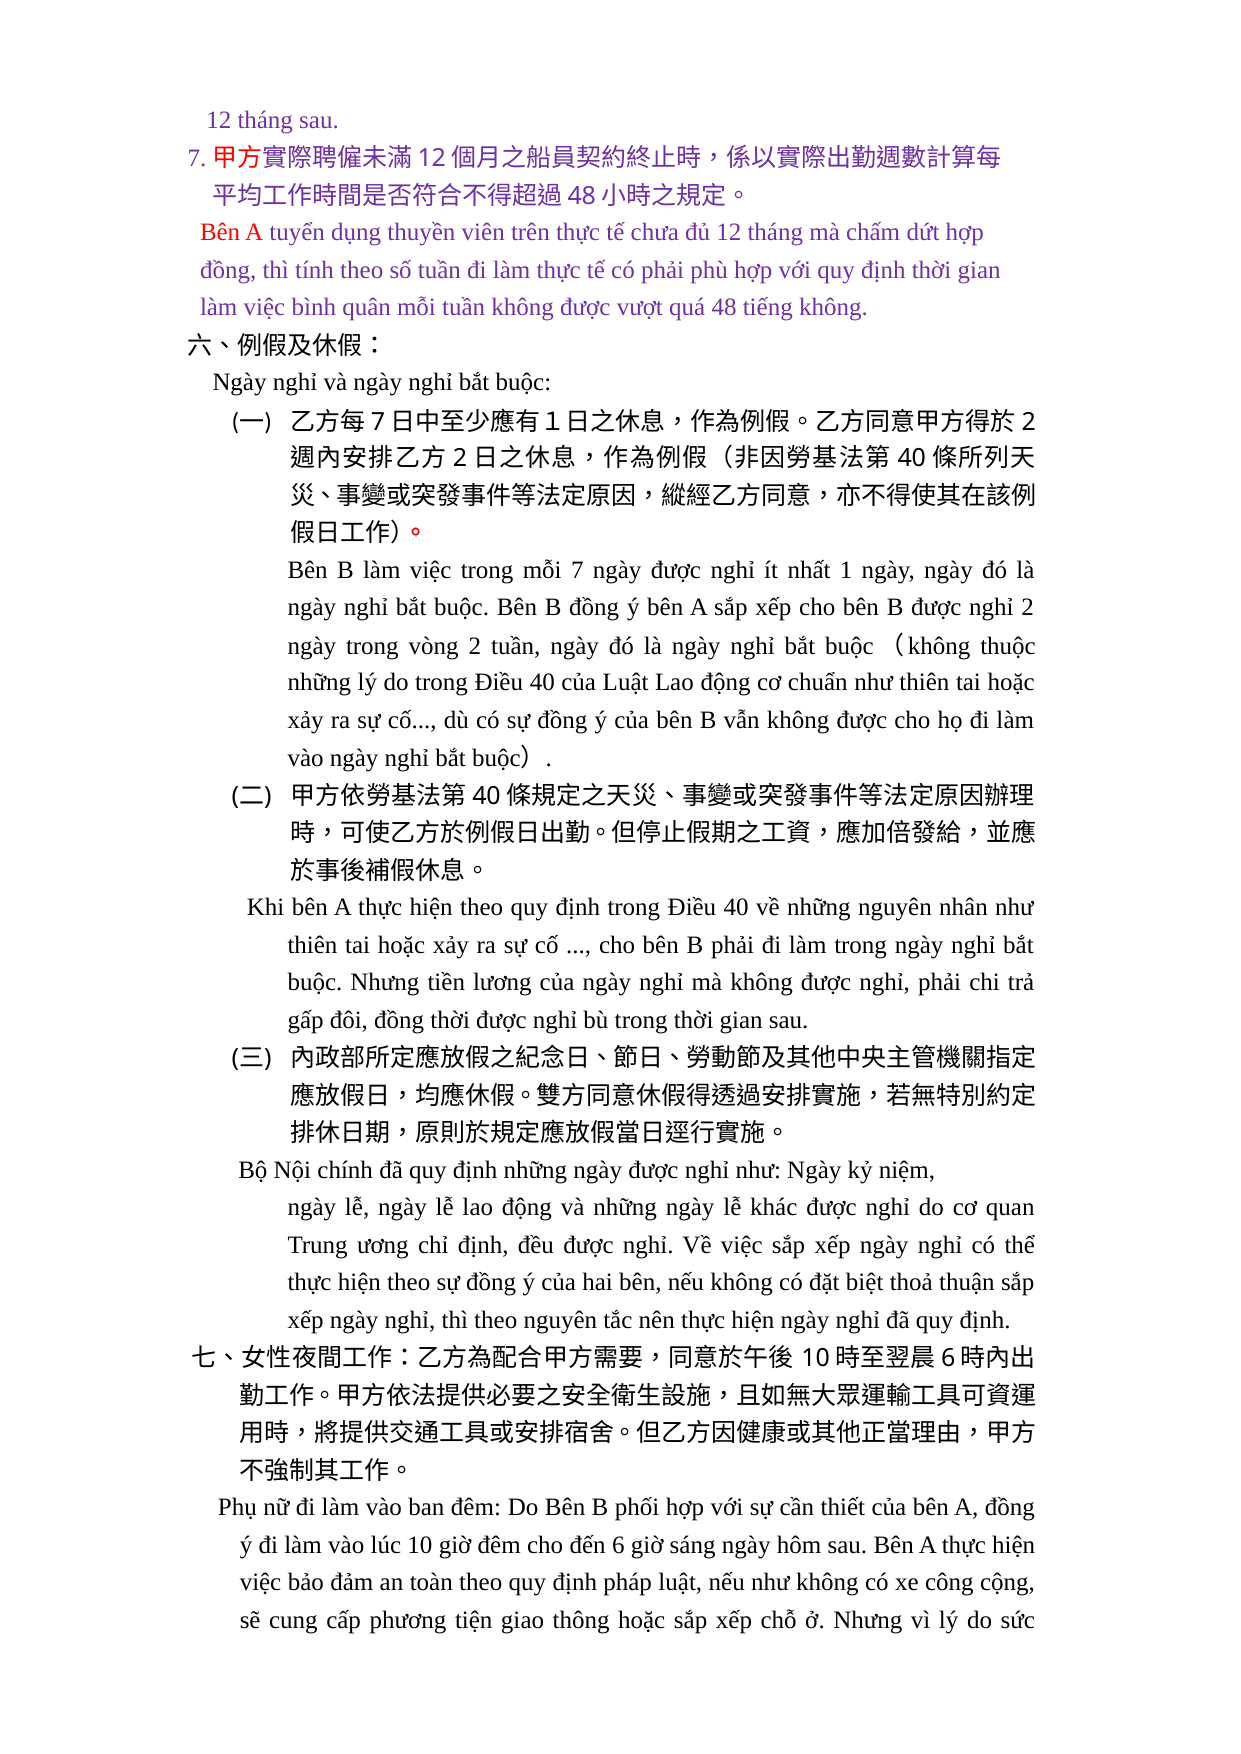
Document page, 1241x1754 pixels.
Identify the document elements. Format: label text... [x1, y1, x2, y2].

table_cell 七、女性夜間工作：乙方為配合甲方需要，同意於午後10時至翌晨6時內出勤工作。甲方依法提供必要之安全衛生設施，且如無大眾運輸工具可資運用時，將提供交通工具或安排宿舍。但乙方因健康或其他正當理由，甲方不強制其工作。 Phụ nữ đi làm vào ban đêm: Do Bên B phối hợp với sự cần thiết của bên A, đồng ý đi làm vào lúc 10 giờ đêm cho đến 6 giờ sáng ngày hôm sau. Bên A thực hiện việc bảo đảm an toàn theo quy định pháp luật, nếu như không có xe công cộng, sẽ cung cấp phương tiện giao thông hoặc sắp xếp chỗ ở. Nhưng vì lý do sức [176, 1338, 1047, 1638]
table_cell [1047, 101, 1122, 326]
table_cell 五、工作時間： Thời gian làm việc: 乙方在任何24小時內，工時為 小時(註:不得超過14小時)。 Bên B trong vòng 24 giờ bất cứ thời gian nào, thời gian làm việc là ____tiếng (ghi chú: không được quá 14 tiếng). 乙方每7日休息時間不得低於77小時。 Trong mỗi 7 ngày làm việc của bên B, thời gian nghỉ ngơi không được ít hơn 77 tiếng. 乙方每12個月之每週平均時數不得超過48小時，即每12個月總正常工時不得超過2,496小時。 Số giờ làm việc bình quân của bên B không được quá 48 giờ đối với mỗi tuần trong 12 tháng, tức là tổng số giờ làm việc bình thường không được quá 2.496 giờ trong 12 tháng. 勞動基準法計算每月法定工時為174小時，據以推算每12月法定工時為2,088小時，當約定每12月總正常工時超過2,088小時，甲方應按超出之時數比例增計基本工資，舉例計算方式如下： (約定每12個月總正常工時-每12個月法定工時)×平日每小時工資額，以每12個月總正常工時為2,496小時為例，基本工資應增給 (2,496-2,088)*99.17(23,800/(8小時×30日)=40,462元，採無條件進位(109 年度基本工資為23,800元)。 Số giờ làm việc của mỗi tháng tính theo quy định tại Luật Lao động cơ chuẩn là 174 giờ, vậy số giờ làm việc theo quy định mỗi 12 tháng được tính là 2.088 giờ, khi thỏa thuận tổng số giờ làm việc bình thường vượt quá 2.088 giờ, thì bên A phải dựa vào tỷ lệ số giờ quá mức tính thêm lương cơ bản, cách tính theo ví dụ như sau: (Tổng số giờ làm việc bình thường đã thỏa thuận mỗi 12 tháng – số giờ làm việc theo quy định mỗi 12 tháng) x tiền lương mỗi giờ của ngày thường, ví dụ như tổng số giờ làm việc bình thường mỗi 12 tháng là 2.496 giờ, cần phải cho thêm lương cơ bản (2.496 – 2.088) x 99.17 (23.800 : (8 giờ x 30 ngày) = 40.462 đài tệ, tính theo cách nếu số lẻ trên 5 thì thêm 1 đài tệ (lương cơ bản của năm 2020 là 23.800 đài tệ). 當乙方每12月工時超過2,496小時，甲方應依勞動基準法第24條規定計給乙方延長工時工資，計算方式如下： (1)延長工作時間在2小時以內者，按平日每小時工資額加給三分之一以上 (即每月工資/(8小時×30日)×4/3。 (2)再延長工作時間在2小時以內者，按平日每小時工資額加給三分之二以上 (即每月工資/(8小時×30日)×5/3。 Khi giờ làm việc của bên B vượt quá 2.496 giờ mỗi 12 tháng, Bên A cần phải tính lương làm thêm cho bên B theo quy định tại Điều số 24 của Luật Lao động cơ chuẩn, cách tính như sau: Tiền làm thêm trong 2 tiếng đầu = tiền lương 1 tiếng làm việc ngày thường x 1,34 lần trở lên x 2 tiếng (tức là tiền lương mỗi tháng : (8 tiếng x 30 ngày) x 3 phần 4. Tiền làm thêm trong 2 tiếng tiếp theo = tiền lương 1 tiếng làm việc ngày thường x 1,67 lần trở lên x 2 tiếng (tức là tiền lương mỗi tháng : (8 tiếng x 30 ngày) x 3 phần 5. 6.「每12個月」係指自核備日起算至12個月後相當日之前1日止。 “Mỗi 12 tháng” có nghĩa là từ ngày được xét duyệt cho đến trước 1 ngày khi đủ 12 tháng sau. 7. 甲方實際聘僱未滿12個月之船員契約終止時，係以實際出勤週數計算每 平均工作時間是否符合不得超過48小時之規定。 Bên A tuyển dụng thuyền viên trên thực tế chưa đủ 12 tháng mà chấm dứt hợp đồng, thì tính theo số tuần đi làm thực tế có phải phù hợp với quy định thời gian làm việc bình quân mỗi tuần không được vượt quá 48 tiếng không. [176, 101, 1047, 326]
table_cell [1047, 1338, 1122, 1638]
table_cell [1047, 326, 1122, 1338]
table_cell 六、例假及休假： Ngày nghỉ và ngày nghỉ bắt buộc: 乙方每7日中至少應有１日之休息，作為例假。乙方同意甲方得於2週內安排乙方2日之休息，作為例假（非因勞基法第40條所列天災、事變或突發事件等法定原因，縱經乙方同意，亦不得使其在該例假日工作）。 Bên B làm việc trong mỗi 7 ngày được nghỉ ít nhất 1 ngày, ngày đó là ngày nghỉ bắt buộc. Bên B đồng ý bên A sắp xếp cho bên B được nghỉ 2 ngày trong vòng 2 tuần, ngày đó là ngày nghỉ bắt buộc（không thuộc những lý do trong Điều 40 của Luật Lao động cơ chuẩn như thiên tai hoặc xảy ra sự cố..., dù có sự đồng ý của bên B vẫn không được cho họ đi làm vào ngày nghỉ bắt buộc）. 甲方依勞基法第40條規定之天災、事變或突發事件等法定原因辦理時，可使乙方於例假日出勤。但停止假期之工資，應加倍發給，並應於事後補假休息。 Khi bên A thực hiện theo quy định trong Điều 40 về những nguyên nhân như thiên tai hoặc xảy ra sự cố ..., cho bên B phải đi làm trong ngày nghỉ bắt buộc. Nhưng tiền lương của ngày nghỉ mà không được nghỉ, phải chi trả gấp đôi, đồng thời được nghỉ bù trong thời gian sau. 內政部所定應放假之紀念日、節日、勞動節及其他中央主管機關指定應放假日，均應休假。雙方同意休假得透過安排實施，若無特別約定排休日期，原則於規定應放假當日逕行實施。 Bộ Nội chính đã quy định những ngày được nghỉ như: Ngày kỷ niệm, ngày lễ, ngày lễ lao động và những ngày lễ khác được nghỉ do cơ quan Trung ương chỉ định, đều được nghỉ. Về việc sắp xếp ngày nghỉ có thể thực hiện theo sự đồng ý của hai bên, nếu không có đặt biệt thoả thuận sắp xếp ngày nghỉ, thì theo nguyên tắc nên thực hiện ngày nghỉ đã quy định. [176, 326, 1047, 1338]
